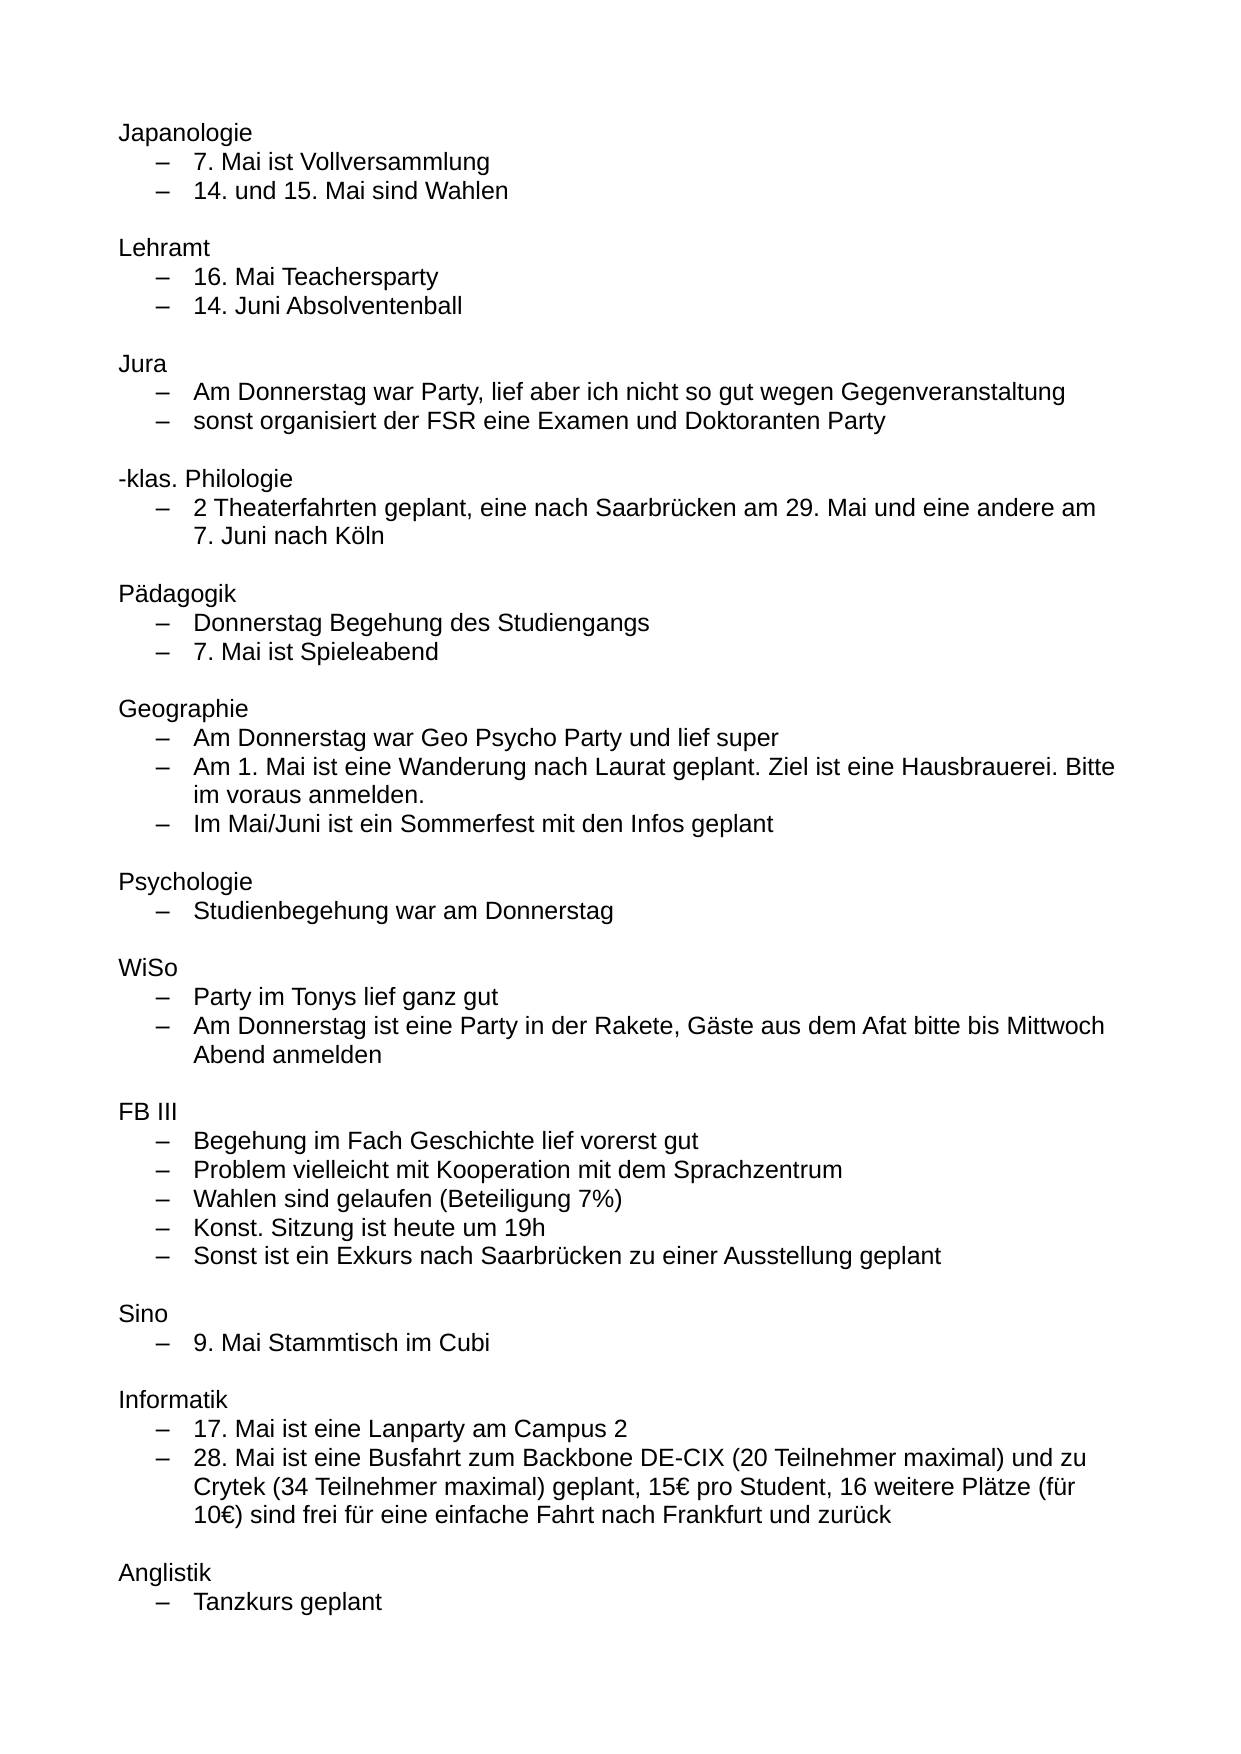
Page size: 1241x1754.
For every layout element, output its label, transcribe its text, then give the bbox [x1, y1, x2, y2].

text Japanologie [118, 118, 1122, 147]
text Psychologie [118, 867, 1122, 896]
list Studienbegehung war am Donnerstag [156, 896, 1122, 924]
list Party im Tonys lief ganz gut [156, 982, 1122, 1011]
text WiSo [118, 953, 1122, 982]
list Sonst ist ein Exkurs nach Saarbrücken zu einer Ausstellung geplant [156, 1241, 1122, 1270]
text Informatik [118, 1385, 1122, 1414]
text FB III [118, 1097, 1122, 1126]
list Im Mai/Juni ist ein Sommerfest mit den Infos geplant [156, 809, 1122, 838]
list 7. Mai ist Spieleabend [156, 636, 1122, 665]
list 28. Mai ist eine Busfahrt zum Backbone DE-CIX (20 Teilnehmer maximal) und zu Crytek (34 Teilnehmer maximal) geplant, 15€ pro Student, 16 weitere Plätze (für 10€) sind frei für eine einfache Fahrt nach Frankfurt und zurück [156, 1443, 1122, 1529]
list Donnerstag Begehung des Studiengangs [156, 608, 1122, 636]
list Begehung im Fach Geschichte lief vorerst gut [156, 1126, 1122, 1155]
text Geographie [118, 694, 1122, 723]
text Sino [118, 1299, 1122, 1328]
list Problem vielleicht mit Kooperation mit dem Sprachzentrum [156, 1155, 1122, 1184]
list Am Donnerstag ist eine Party in der Rakete, Gäste aus dem Afat bitte bis Mittwoch Abend anmelden [156, 1011, 1122, 1068]
text -klas. Philologie [118, 464, 1122, 492]
list 17. Mai ist eine Lanparty am Campus 2 [156, 1414, 1122, 1443]
list Konst. Sitzung ist heute um 19h [156, 1212, 1122, 1241]
list Am Donnerstag war Party, lief aber ich nicht so gut wegen Gegenveranstaltung [156, 377, 1122, 406]
list Wahlen sind gelaufen (Beteiligung 7%) [156, 1184, 1122, 1212]
text Jura [118, 348, 1122, 377]
list 16. Mai Teachersparty [156, 262, 1122, 291]
list 14. Juni Absolventenball [156, 291, 1122, 320]
list 9. Mai Stammtisch im Cubi [156, 1328, 1122, 1357]
list 2 Theaterfahrten geplant, eine nach Saarbrücken am 29. Mai und eine andere am 7. Juni nach Köln [156, 492, 1122, 550]
list 7. Mai ist Vollversammlung [156, 147, 1122, 176]
list Am 1. Mai ist eine Wanderung nach Laurat geplant. Ziel ist eine Hausbrauerei. Bitte im voraus anmelden. [156, 752, 1122, 809]
list Tanzkurs geplant [156, 1587, 1122, 1616]
list Am Donnerstag war Geo Psycho Party und lief super [156, 723, 1122, 752]
list sonst organisiert der FSR eine Examen und Doktoranten Party [156, 406, 1122, 435]
text Anglistik [118, 1558, 1122, 1587]
list 14. und 15. Mai sind Wahlen [156, 176, 1122, 204]
text Pädagogik [118, 579, 1122, 608]
text Lehramt [118, 233, 1122, 262]
